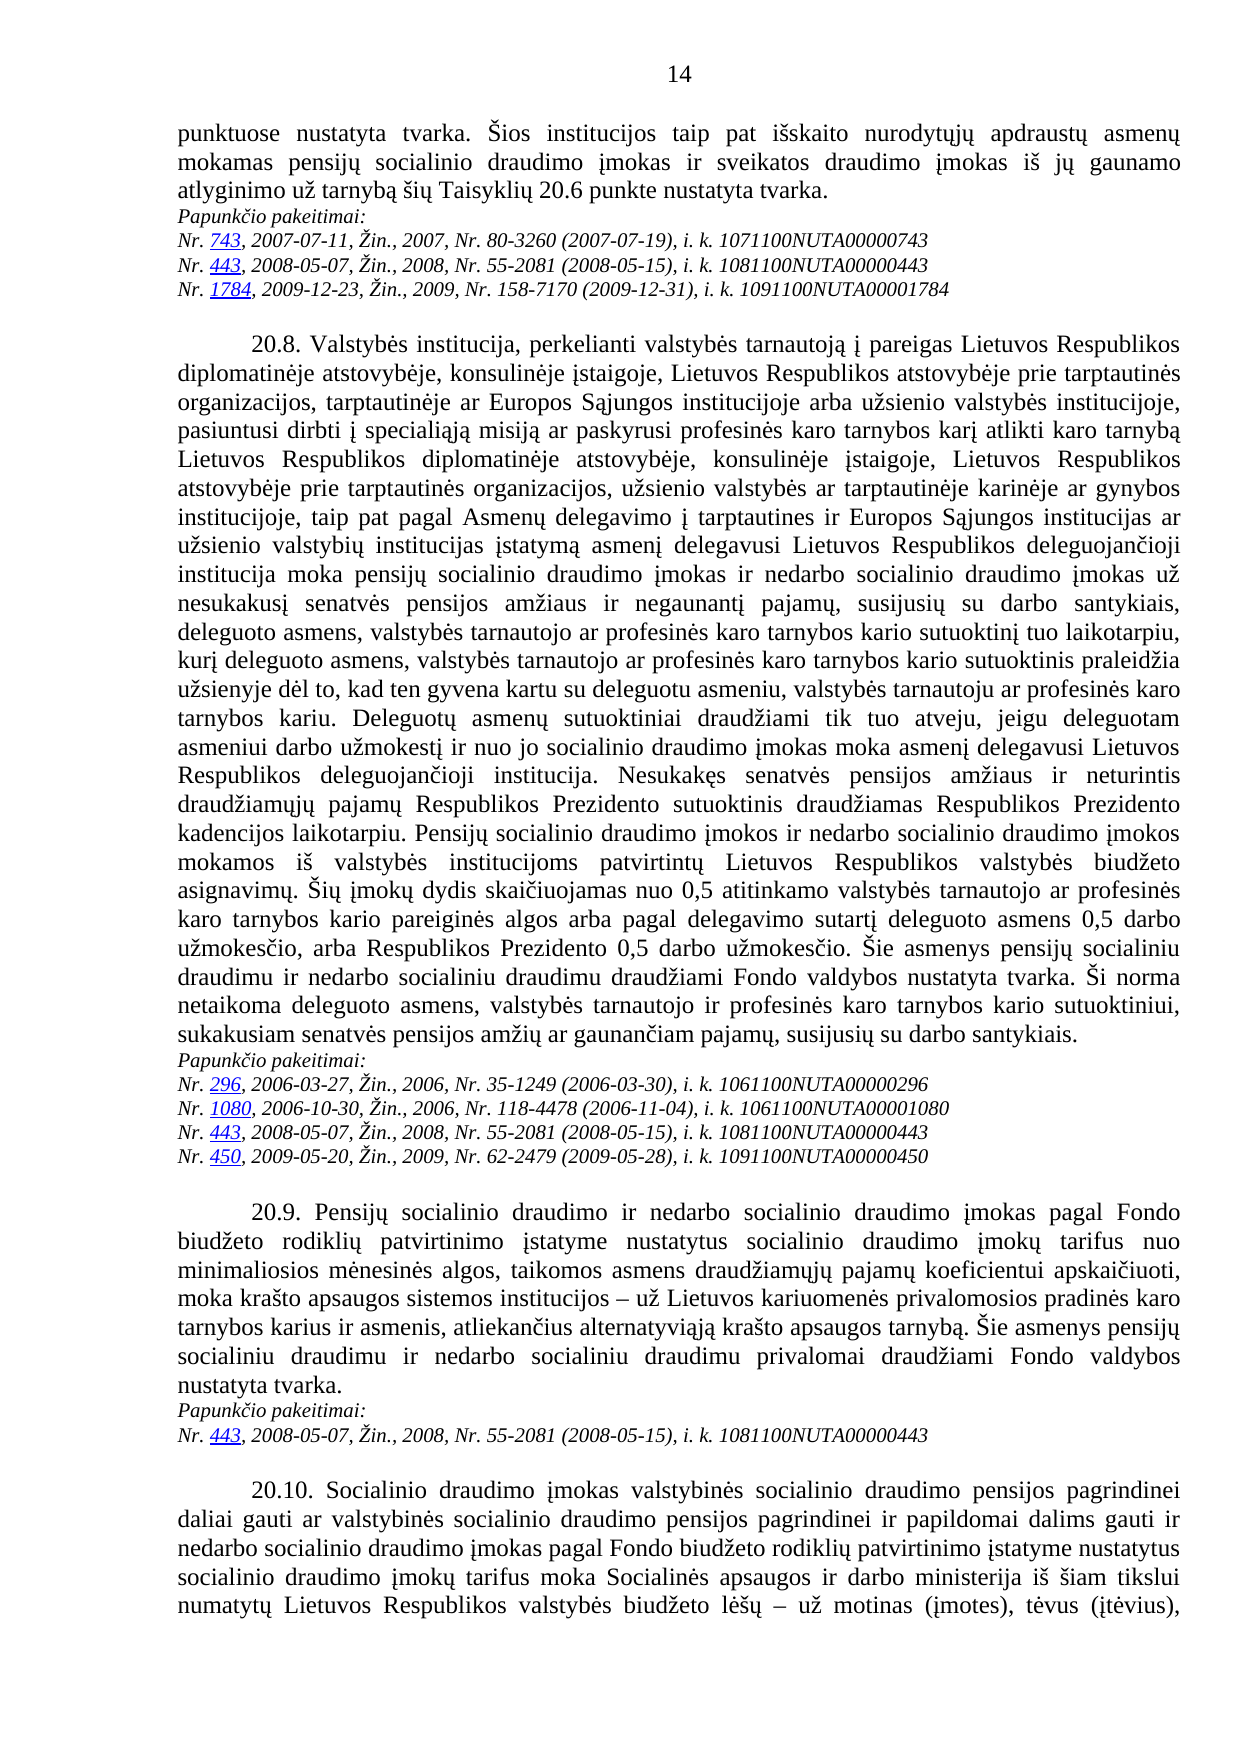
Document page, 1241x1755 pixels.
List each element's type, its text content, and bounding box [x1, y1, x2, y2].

text 20.8. Valstybės institucija, perkelianti valstybės tarnautoją į pareigas Lietuvos Respublikos diplomatinėje atstovybėje, konsulinėje įstaigoje, Lietuvos Respublikos atstovybėje prie tarptautinės organizacijos, tarptautinėje ar Europos Sąjungos institucijoje arba užsienio valstybės institucijoje, pasiuntusi dirbti į specialiąją misiją ar paskyrusi profesinės karo tarnybos karį atlikti karo tarnybą Lietuvos Respublikos diplomatinėje atstovybėje, konsulinėje įstaigoje, Lietuvos Respublikos atstovybėje prie tarptautinės organizacijos, užsienio valstybės ar tarptautinėje karinėje ar gynybos institucijoje, taip pat pagal Asmenų delegavimo į tarptautines ir Europos Sąjungos institucijas ar užsienio valstybių institucijas įstatymą asmenį delegavusi Lietuvos Respublikos deleguojančioji institucija moka pensijų socialinio draudimo įmokas ir nedarbo socialinio draudimo įmokas už nesukakusį senatvės pensijos amžiaus ir negaunantį pajamų, susijusių su darbo santykiais, deleguoto asmens, valstybės tarnautojo ar profesinės karo tarnybos kario sutuoktinį tuo laikotarpiu, kurį deleguoto asmens, valstybės tarnautojo ar profesinės karo tarnybos kario sutuoktinis praleidžia užsienyje dėl to, kad ten gyvena kartu su deleguotu asmeniu, valstybės tarnautoju ar profesinės karo tarnybos kariu. Deleguotų asmenų sutuoktiniai draudžiami tik tuo atveju, jeigu deleguotam asmeniui darbo užmokestį ir nuo jo socialinio draudimo įmokas moka asmenį delegavusi Lietuvos Respublikos deleguojančioji institucija. Nesukakęs senatvės pensijos amžiaus ir neturintis draudžiamųjų pajamų Respublikos Prezidento sutuoktinis draudžiamas Respublikos Prezidento kadencijos laikotarpiu. Pensijų socialinio draudimo įmokos ir nedarbo socialinio draudimo įmokos mokamos iš valstybės institucijoms patvirtintų Lietuvos Respublikos valstybės biudžeto asignavimų. Šių įmokų dydis skaičiuojamas nuo 0,5 atitinkamo valstybės tarnautojo ar profesinės karo tarnybos kario pareiginės algos arba pagal delegavimo sutartį deleguoto asmens 0,5 darbo užmokesčio, arba Respublikos Prezidento 0,5 darbo užmokesčio. Šie asmenys pensijų socialiniu draudimu ir nedarbo socialiniu draudimu draudžiami Fondo valdybos nustatyta tvarka. Ši norma netaikoma deleguoto asmens, valstybės tarnautojo ir profesinės karo tarnybos kario sutuoktiniui, sukakusiam senatvės pensijos amžių ar gaunančiam pajamų, susijusių su darbo santykiais. [177, 329, 1181, 1048]
text 20.10. Socialinio draudimo įmokas valstybinės socialinio draudimo pensijos pagrindinei daliai gauti ar valstybinės socialinio draudimo pensijos pagrindinei ir papildomai dalims gauti ir nedarbo socialinio draudimo įmokas pagal Fondo biudžeto rodiklių patvirtinimo įstatyme nustatytus socialinio draudimo įmokų tarifus moka Socialinės apsaugos ir darbo ministerija iš šiam tikslui numatytų Lietuvos Respublikos valstybės biudžeto lėšų – už motinas (įmotes), tėvus (įtėvius), [177, 1475, 1181, 1619]
text Nr. 1784, 2009-12-23, Žin., 2009, Nr. 158-7170 (2009-12-31), i. k. 1091100NUTA00001784 [177, 277, 1181, 301]
text Papunkčio pakeitimai: [177, 204, 1181, 228]
text Nr. 443, 2008-05-07, Žin., 2008, Nr. 55-2081 (2008-05-15), i. k. 1081100NUTA00000443 [177, 252, 1181, 277]
text Nr. 443, 2008-05-07, Žin., 2008, Nr. 55-2081 (2008-05-15), i. k. 1081100NUTA00000443 [177, 1120, 1181, 1144]
text Nr. 443, 2008-05-07, Žin., 2008, Nr. 55-2081 (2008-05-15), i. k. 1081100NUTA00000443 [177, 1422, 1181, 1447]
text Nr. 296, 2006-03-27, Žin., 2006, Nr. 35-1249 (2006-03-30), i. k. 1061100NUTA00000296 [177, 1072, 1181, 1096]
text punktuose nustatyta tvarka. Šios institucijos taip pat išskaito nurodytųjų apdraustų asmenų mokamas pensijų socialinio draudimo įmokas ir sveikatos draudimo įmokas iš jų gaunamo atlyginimo už tarnybą šių Taisyklių 20.6 punkte nustatyta tvarka. [177, 118, 1181, 204]
text Papunkčio pakeitimai: [177, 1398, 1181, 1422]
text Nr. 450, 2009-05-20, Žin., 2009, Nr. 62-2479 (2009-05-28), i. k. 1091100NUTA00000450 [177, 1144, 1181, 1168]
text Nr. 1080, 2006-10-30, Žin., 2006, Nr. 118-4478 (2006-11-04), i. k. 1061100NUTA00001080 [177, 1096, 1181, 1120]
text Nr. 743, 2007-07-11, Žin., 2007, Nr. 80-3260 (2007-07-19), i. k. 1071100NUTA00000743 [177, 228, 1181, 252]
text Papunkčio pakeitimai: [177, 1048, 1181, 1072]
text 20.9. Pensijų socialinio draudimo ir nedarbo socialinio draudimo įmokas pagal Fondo biudžeto rodiklių patvirtinimo įstatyme nustatytus socialinio draudimo įmokų tarifus nuo minimaliosios mėnesinės algos, taikomos asmens draudžiamųjų pajamų koeficientui apskaičiuoti, moka krašto apsaugos sistemos institucijos – už Lietuvos kariuomenės privalomosios pradinės karo tarnybos karius ir asmenis, atliekančius alternatyviąją krašto apsaugos tarnybą. Šie asmenys pensijų socialiniu draudimu ir nedarbo socialiniu draudimu privalomai draudžiami Fondo valdybos nustatyta tvarka. [177, 1197, 1181, 1398]
